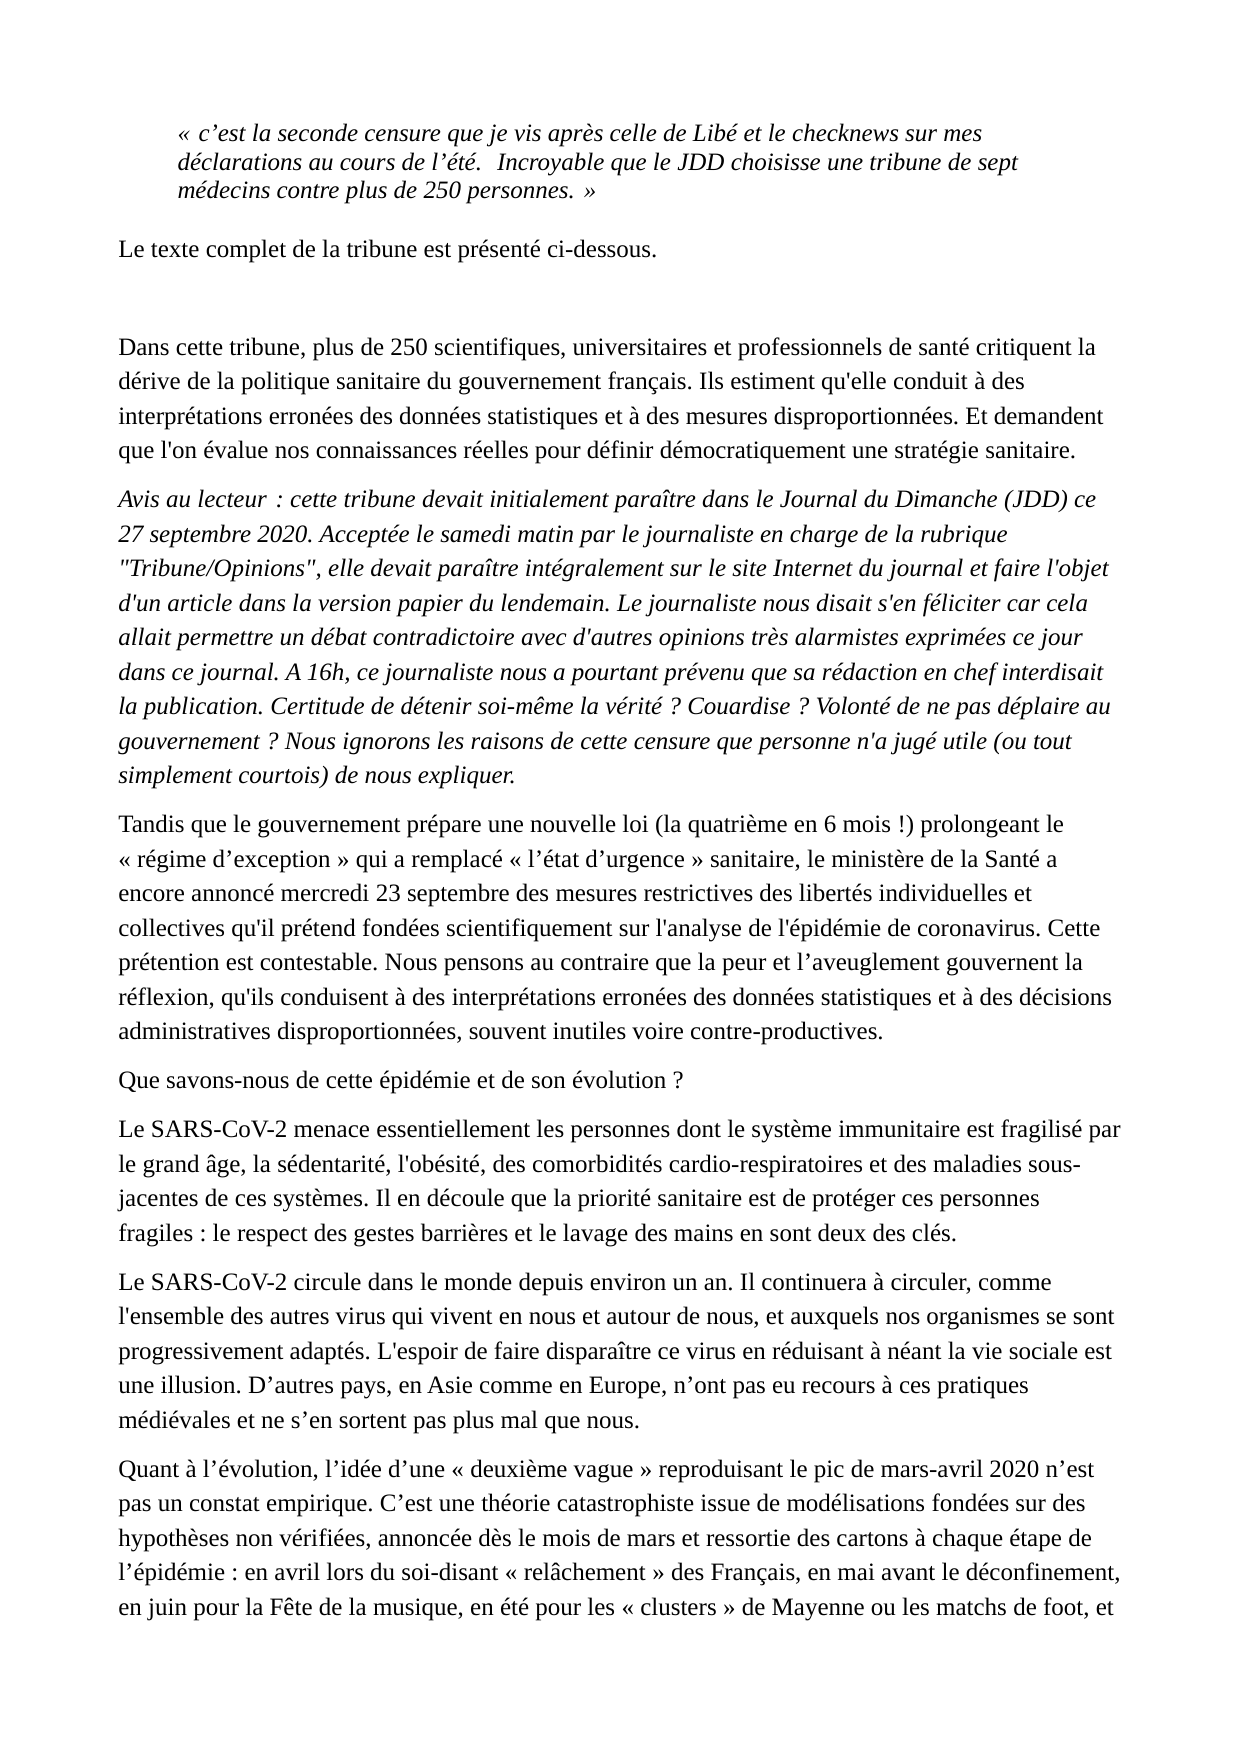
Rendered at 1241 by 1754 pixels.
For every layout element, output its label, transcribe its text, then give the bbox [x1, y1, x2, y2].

text Tandis que le gouvernement prépare une nouvelle loi (la quatrième en 6 mois !) prolongeant le « régime d’exception » qui a remplacé « l’état d’urgence » sanitaire, le ministère de la Santé a encore annoncé mercredi 23 septembre des mesures restrictives des libertés individuelles et collectives qu'il prétend fondées scientifiquement sur l'analyse de l'épidémie de coronavirus. Cette prétention est contestable. Nous pensons au contraire que la peur et l’aveuglement gouvernent la réflexion, qu'ils conduisent à des interprétations erronées des données statistiques et à des décisions administratives disproportionnées, souvent inutiles voire contre-productives. [118, 809, 1122, 1045]
text Le SARS-CoV-2 circule dans le monde depuis environ un an. Il continuera à circuler, comme l'ensemble des autres virus qui vivent en nous et autour de nous, et auxquels nos organismes se sont progressivement adaptés. L'espoir de faire disparaître ce virus en réduisant à néant la vie sociale est une illusion. D’autres pays, en Asie comme en Europe, n’ont pas eu recours à ces pratiques médiévales et ne s’en sortent pas plus mal que nous. [118, 1267, 1122, 1433]
text Quant à l’évolution, l’idée d’une « deuxième vague » reproduisant le pic de mars-avril 2020 n’est pas un constat empirique. C’est une théorie catastrophiste issue de modélisations fondées sur des hypothèses non vérifiées, annoncée dès le mois de mars et ressortie des cartons à chaque étape de l’épidémie : en avril lors du soi-disant « relâchement » des Français, en mai avant le déconfinement, en juin pour la Fête de la musique, en été pour les « clusters » de Mayenne ou les matchs de foot, et [118, 1454, 1122, 1621]
text Avis au lecteur : cette tribune devait initialement paraître dans le Journal du Dimanche (JDD) ce 27 septembre 2020. Acceptée le samedi matin par le journaliste en charge de la rubrique "Tribune/Opinions", elle devait paraître intégralement sur le site Internet du journal et faire l'objet d'un article dans la version papier du lendemain. Le journaliste nous disait s'en féliciter car cela allait permettre un débat contradictoire avec d'autres opinions très alarmistes exprimées ce jour dans ce journal. A 16h, ce journaliste nous a pourtant prévenu que sa rédaction en chef interdisait la publication. Certitude de détenir soi-même la vérité ? Couardise ? Volonté de ne pas déplaire au gouvernement ? Nous ignorons les raisons de cette censure que personne n'a jugé utile (ou tout simplement courtois) de nous expliquer. [118, 484, 1122, 789]
text Dans cette tribune, plus de 250 scientifiques, universitaires et professionnels de santé critiquent la dérive de la politique sanitaire du gouvernement français. Ils estiment qu'elle conduit à des interprétations erronées des données statistiques et à des mesures disproportionnées. Et demandent que l'on évalue nos connaissances réelles pour définir démocratiquement une stratégie sanitaire. [118, 332, 1122, 464]
text Le SARS-CoV-2 menace essentiellement les personnes dont le système immunitaire est fragilisé par le grand âge, la sédentarité, l'obésité, des comorbidités cardio-respiratoires et des maladies sous-jacentes de ces systèmes. Il en découle que la priorité sanitaire est de protéger ces personnes fragiles : le respect des gestes barrières et le lavage des mains en sont deux des clés. [118, 1114, 1122, 1247]
text « c’est la seconde censure que je vis après celle de Libé et le checknews sur mes déclarations au cours de l’été. Incroyable que le JDD choisisse une tribune de sept médecins contre plus de 250 personnes. » [177, 118, 1063, 204]
text Le texte complet de la tribune est présenté ci-dessous. [118, 234, 1122, 263]
text Que savons-nous de cette épidémie et de son évolution ? [118, 1065, 1122, 1094]
